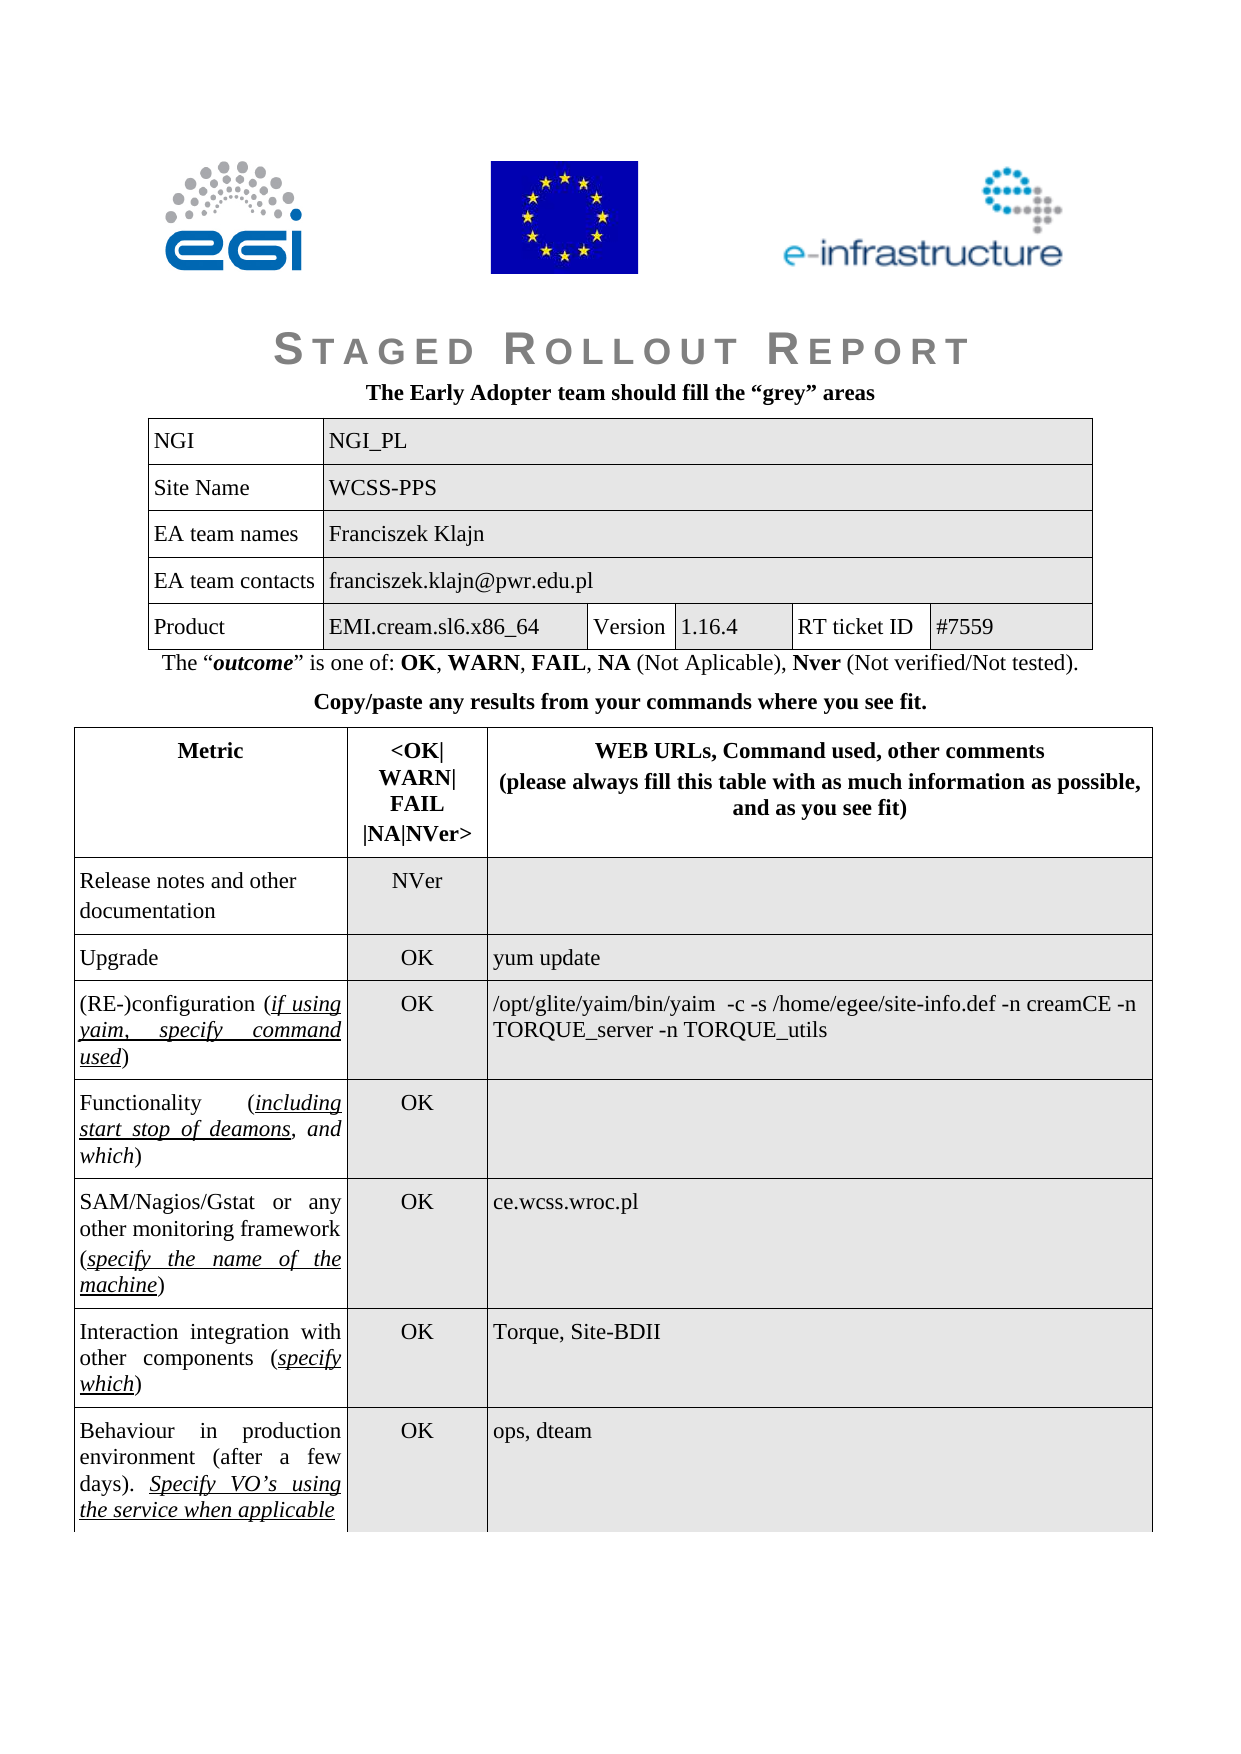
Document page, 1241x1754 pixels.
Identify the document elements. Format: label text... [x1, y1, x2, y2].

table_cell franciszek.klajn@pwr.edu.pl [324, 558, 1092, 603]
table_cell Behaviour in production environment (after a few days). Specify VO’s using the service when applicable [75, 1408, 347, 1532]
table_cell ops, dteam [488, 1408, 1152, 1532]
title Staged Rollout Report [148, 322, 1092, 374]
table_cell Version [588, 604, 675, 649]
table_cell [488, 858, 1152, 934]
table_cell Interaction integration with other components (specify which) [75, 1309, 347, 1407]
table_cell /opt/glite/yaim/bin/yaim -c -s /home/egee/site-info.def -n creamCE -n TORQUE_server -n TORQUE_utils [488, 981, 1152, 1079]
table_cell ce.wcss.wroc.pl [488, 1179, 1152, 1308]
table_header <OK|WARN|FAIL |NA|NVer> [348, 728, 487, 857]
table_cell EMI.cream.sl6.x86_64 [324, 604, 587, 649]
table_cell [488, 1080, 1152, 1178]
table_cell RT ticket ID [793, 604, 930, 649]
table_cell SAM/Nagios/Gstat or any other monitoring framework (specify the name of the machine) [75, 1179, 347, 1308]
table_cell (RE-)configuration (if using yaim, specify command used) [75, 981, 347, 1079]
table_cell EA team names [149, 511, 323, 557]
table_cell OK [348, 1309, 487, 1407]
picture [164, 161, 303, 272]
table_cell Release notes and other documentation [75, 858, 347, 934]
table_cell Franciszek Klajn [324, 511, 1092, 557]
picture [490, 161, 639, 274]
text The “outcome” is one of: OK, WARN, FAIL, NA (Not Aplicable), Nver (Not verified/Not tested). [148, 650, 1092, 676]
table_header Metric [75, 728, 347, 857]
table_cell WCSS-PPS [324, 465, 1092, 510]
picture [777, 161, 1070, 274]
table_cell Site Name [149, 465, 323, 510]
table_cell OK [348, 1408, 487, 1532]
text Copy/paste any results from your commands where you see fit. [148, 688, 1092, 715]
table_cell NVer [348, 858, 487, 934]
table_cell Upgrade [75, 935, 347, 980]
table_cell OK [348, 1080, 487, 1178]
table_cell Functionality (including start stop of deamons, and which) [75, 1080, 347, 1178]
table_cell yum update [488, 935, 1152, 980]
table_header NGI_PL [324, 419, 1092, 464]
table_cell OK [348, 981, 487, 1079]
table_cell OK [348, 1179, 487, 1308]
text The Early Adopter team should fill the “grey” areas [148, 379, 1092, 405]
table_header WEB URLs, Command used, other comments (please always fill this table with as much information as possible, and as you see fit) [488, 728, 1152, 857]
table_cell OK [348, 935, 487, 980]
table_cell Product [149, 604, 323, 649]
table_cell EA team contacts [149, 558, 323, 603]
table_header NGI [149, 419, 323, 464]
table_cell #7559 [931, 604, 1092, 649]
table_cell 1.16.4 [676, 604, 792, 649]
table_cell Torque, Site-BDII [488, 1309, 1152, 1407]
